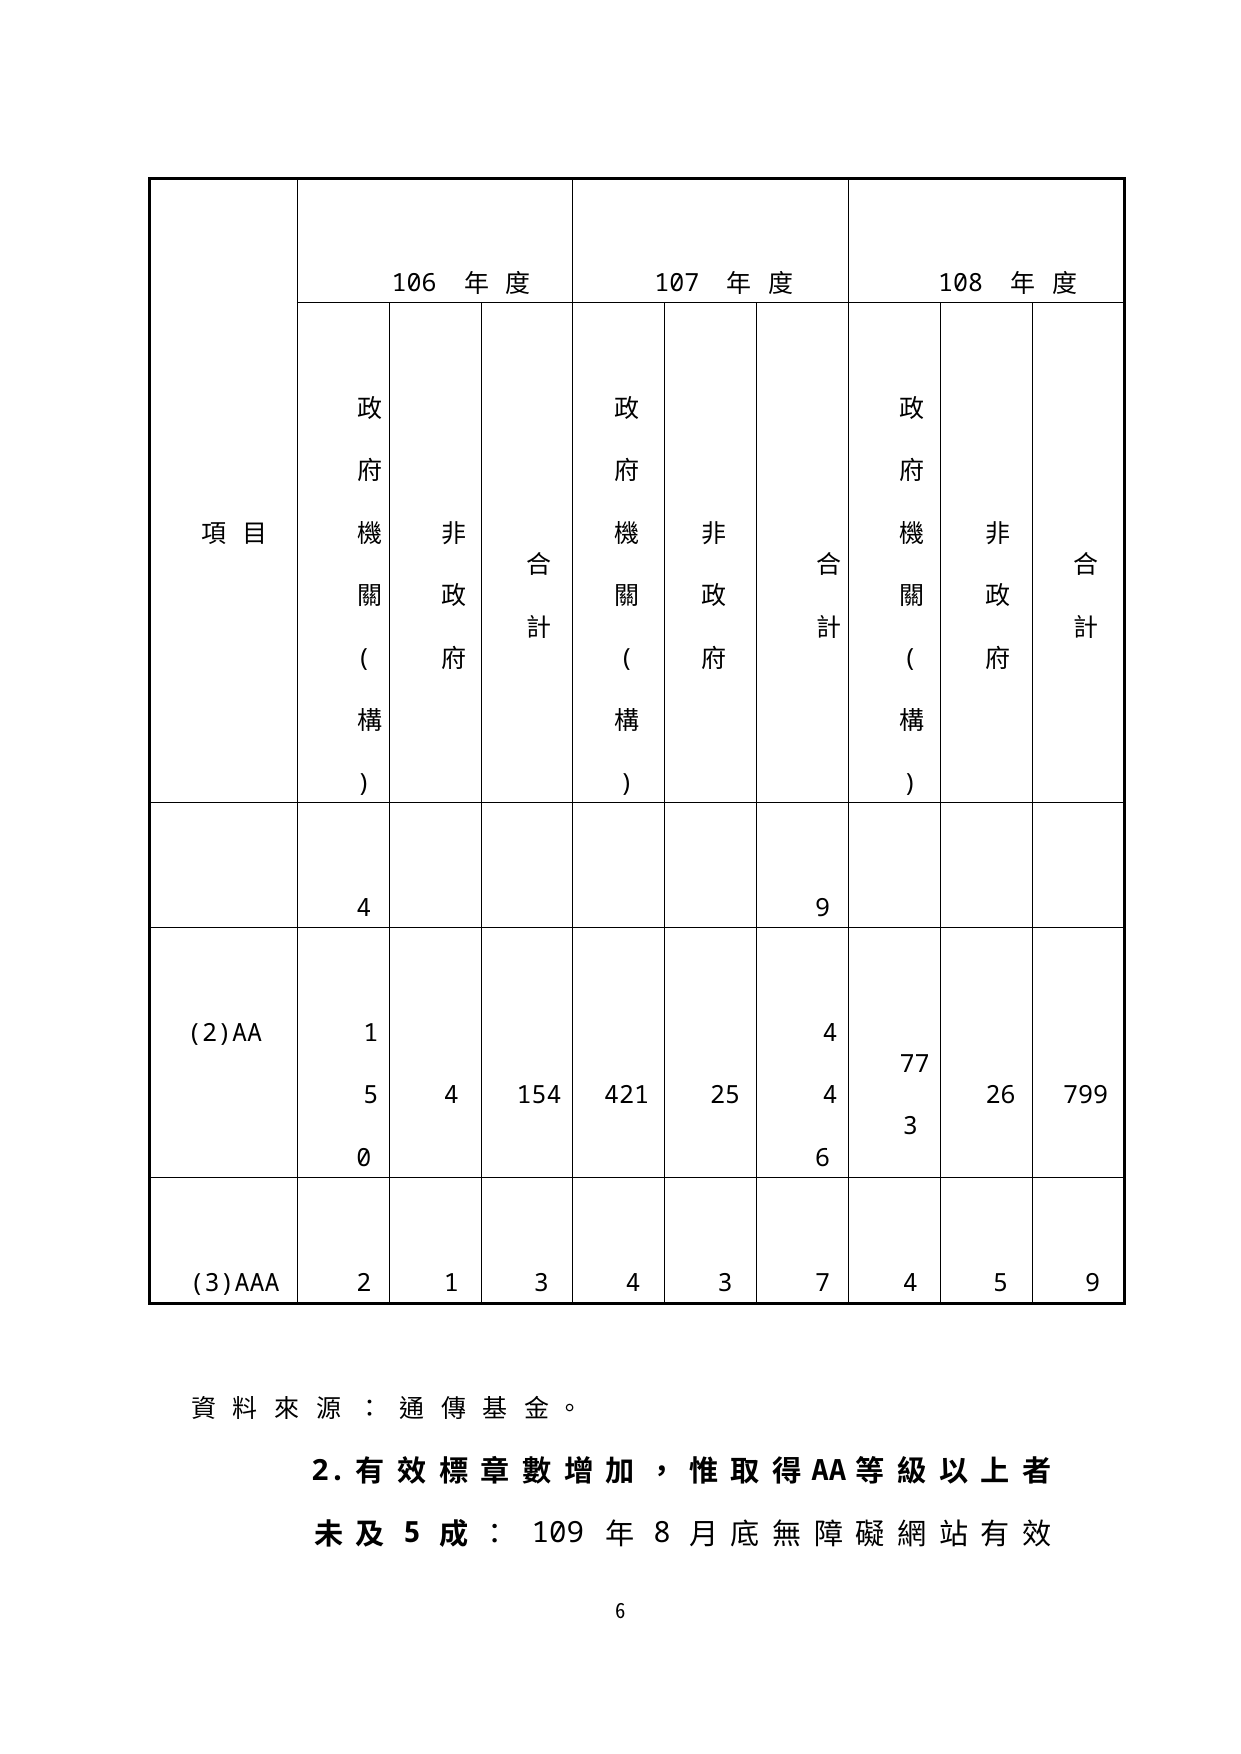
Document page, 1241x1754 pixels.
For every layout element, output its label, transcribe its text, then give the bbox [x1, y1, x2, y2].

table_cell 4 [390, 928, 481, 1177]
table_cell [390, 803, 481, 927]
table_cell 799 [1033, 928, 1123, 1177]
table_cell 150 [298, 928, 389, 1177]
text 2.有效標章數增加，惟取得AA等級以上者未及5成：109年8月底無障礙網站有效 [271, 1427, 1058, 1552]
table_cell 合計 [482, 303, 572, 802]
table_cell 3 [665, 1178, 756, 1302]
table_cell 421 [573, 928, 664, 1177]
table_cell [151, 803, 297, 927]
table_cell (3)AAA [151, 1178, 297, 1302]
table_cell 合計 [1033, 303, 1123, 802]
table_cell 非政府 [665, 303, 756, 802]
table_cell [849, 803, 940, 927]
table_cell 26 [941, 928, 1032, 1177]
table_cell [941, 803, 1032, 927]
table_cell 1 [390, 1178, 481, 1302]
table_cell 政府機關(構) [298, 303, 389, 802]
table_cell 4 [573, 1178, 664, 1302]
table_cell 非政府 [390, 303, 481, 802]
table_cell 154 [482, 928, 572, 1177]
table_cell 2 [298, 1178, 389, 1302]
table_cell 合計 [757, 303, 848, 802]
table_cell 政府機關(構) [573, 303, 664, 802]
table_cell 5 [941, 1178, 1032, 1302]
table_cell 政府機關(構) [849, 303, 940, 802]
table_header 107年度 [573, 180, 848, 302]
table_header 108年度 [849, 180, 1123, 302]
table_cell [482, 803, 572, 927]
table_cell 3 [482, 1178, 572, 1302]
table_cell 9 [757, 803, 848, 927]
table_cell 4 [849, 1178, 940, 1302]
table_cell 非政府 [941, 303, 1032, 802]
text 資料來源：通傳基金。 [138, 1365, 1058, 1427]
table_header 106年度 [298, 180, 572, 302]
table_cell 7 [757, 1178, 848, 1302]
table_header 項目 [151, 180, 297, 802]
table_cell 9 [1033, 1178, 1123, 1302]
table_cell 4 [298, 803, 389, 927]
table_cell (2)AA [151, 928, 297, 1177]
table_cell 25 [665, 928, 756, 1177]
table_cell 446 [757, 928, 848, 1177]
table_cell [573, 803, 664, 927]
table_cell [1033, 803, 1123, 927]
table_cell [665, 803, 756, 927]
table_cell 773 [849, 928, 940, 1177]
